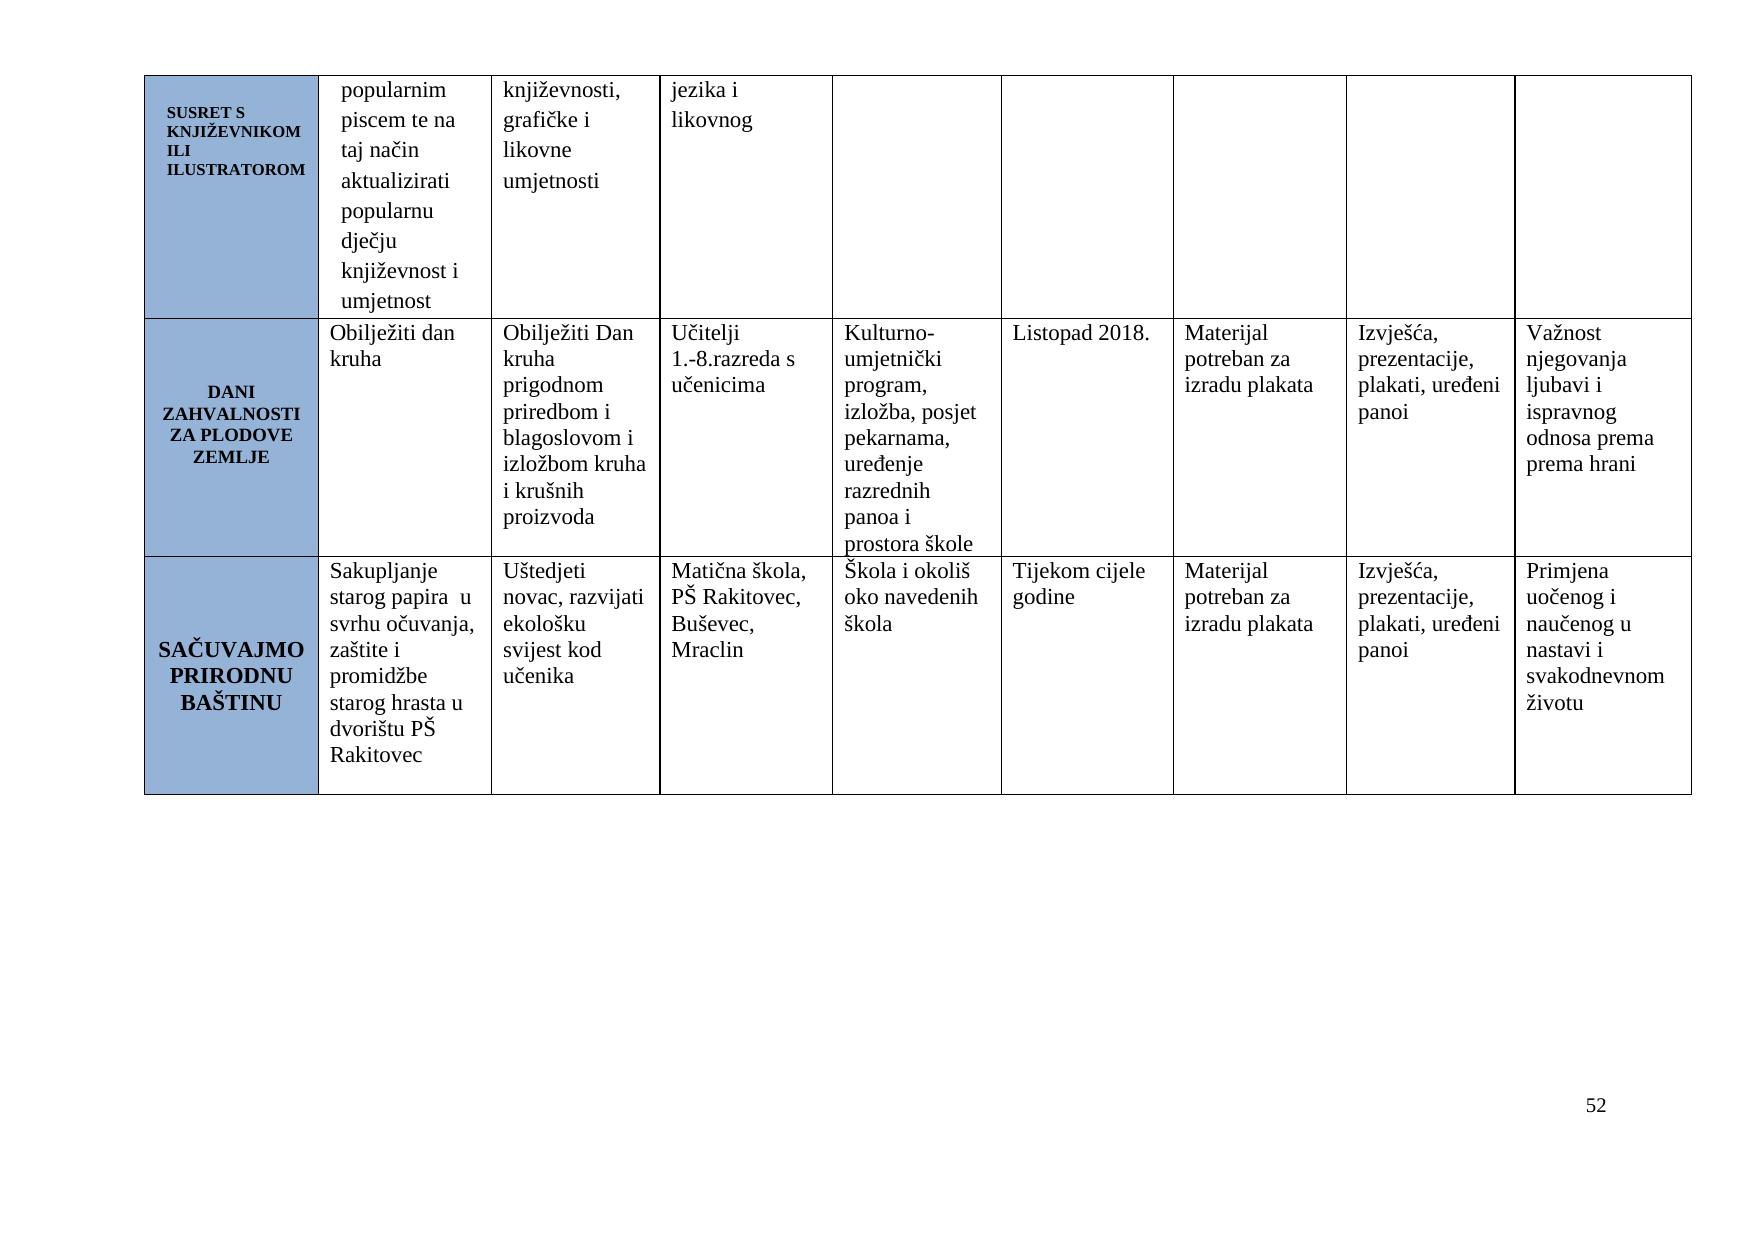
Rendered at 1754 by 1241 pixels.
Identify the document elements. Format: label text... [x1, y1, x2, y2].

table_cell književnosti, grafičke i likovne umjetnosti [492, 76, 659, 318]
table_cell popularnim piscem te na taj način aktualizirati popularnu dječju književnost i umjetnost [319, 76, 491, 318]
table_cell [1174, 76, 1346, 318]
table_cell Materijal potreban za izradu plakata [1174, 319, 1346, 556]
table_cell Obilježiti Dan kruha prigodnom priredbom i blagoslovom i izložbom kruha i krušnih proizvoda [492, 319, 659, 556]
table_cell DANI ZAHVALNOSTI ZA PLODOVE ZEMLJE [145, 319, 318, 556]
table_cell Učitelji 1.-8.razreda s učenicima [661, 319, 832, 556]
table_cell [1516, 76, 1691, 318]
table_cell Tijekom cijele godine [1002, 557, 1173, 794]
table_cell Izvješća, prezentacije, plakati, uređeni panoi [1347, 319, 1514, 556]
table_cell SAČUVAJMO PRIRODNU BAŠTINU [145, 557, 318, 794]
table_cell Važnost njegovanja ljubavi i ispravnog odnosa prema prema hrani [1516, 319, 1691, 556]
table_cell [1692, 75, 1699, 318]
table_cell Matična škola, PŠ Rakitovec, Buševec, Mraclin [661, 557, 832, 794]
table_cell [1002, 76, 1173, 318]
table_cell Uštedjeti novac, razvijati ekološku svijest kod učenika [492, 557, 659, 794]
table_cell SUSRET S KNJIŽEVNIKOM ILI ILUSTRATOROM [145, 76, 318, 318]
table_cell [1347, 76, 1514, 318]
table_cell [1692, 556, 1699, 794]
table_cell Izvješća, prezentacije, plakati, uređeni panoi [1347, 557, 1514, 794]
table_cell Škola i okoliš oko navedenih škola [833, 557, 1001, 794]
table_cell [1692, 318, 1699, 556]
table_cell Kulturno-umjetnički program, izložba, posjet pekarnama, uređenje razrednih panoa i prostora škole [833, 319, 1001, 556]
table_cell Sakupljanje starog papira u svrhu očuvanja, zaštite i promidžbe starog hrasta u dvorištu PŠ Rakitovec [319, 557, 491, 794]
table_cell [833, 76, 1001, 318]
table_cell Obilježiti dan kruha [319, 319, 491, 556]
table_cell Listopad 2018. [1002, 319, 1173, 556]
table_cell Primjena uočenog i naučenog u nastavi i svakodnevnom životu [1516, 557, 1691, 794]
table_cell jezika i likovnog [661, 76, 832, 318]
table_cell Materijal potreban za izradu plakata [1174, 557, 1346, 794]
